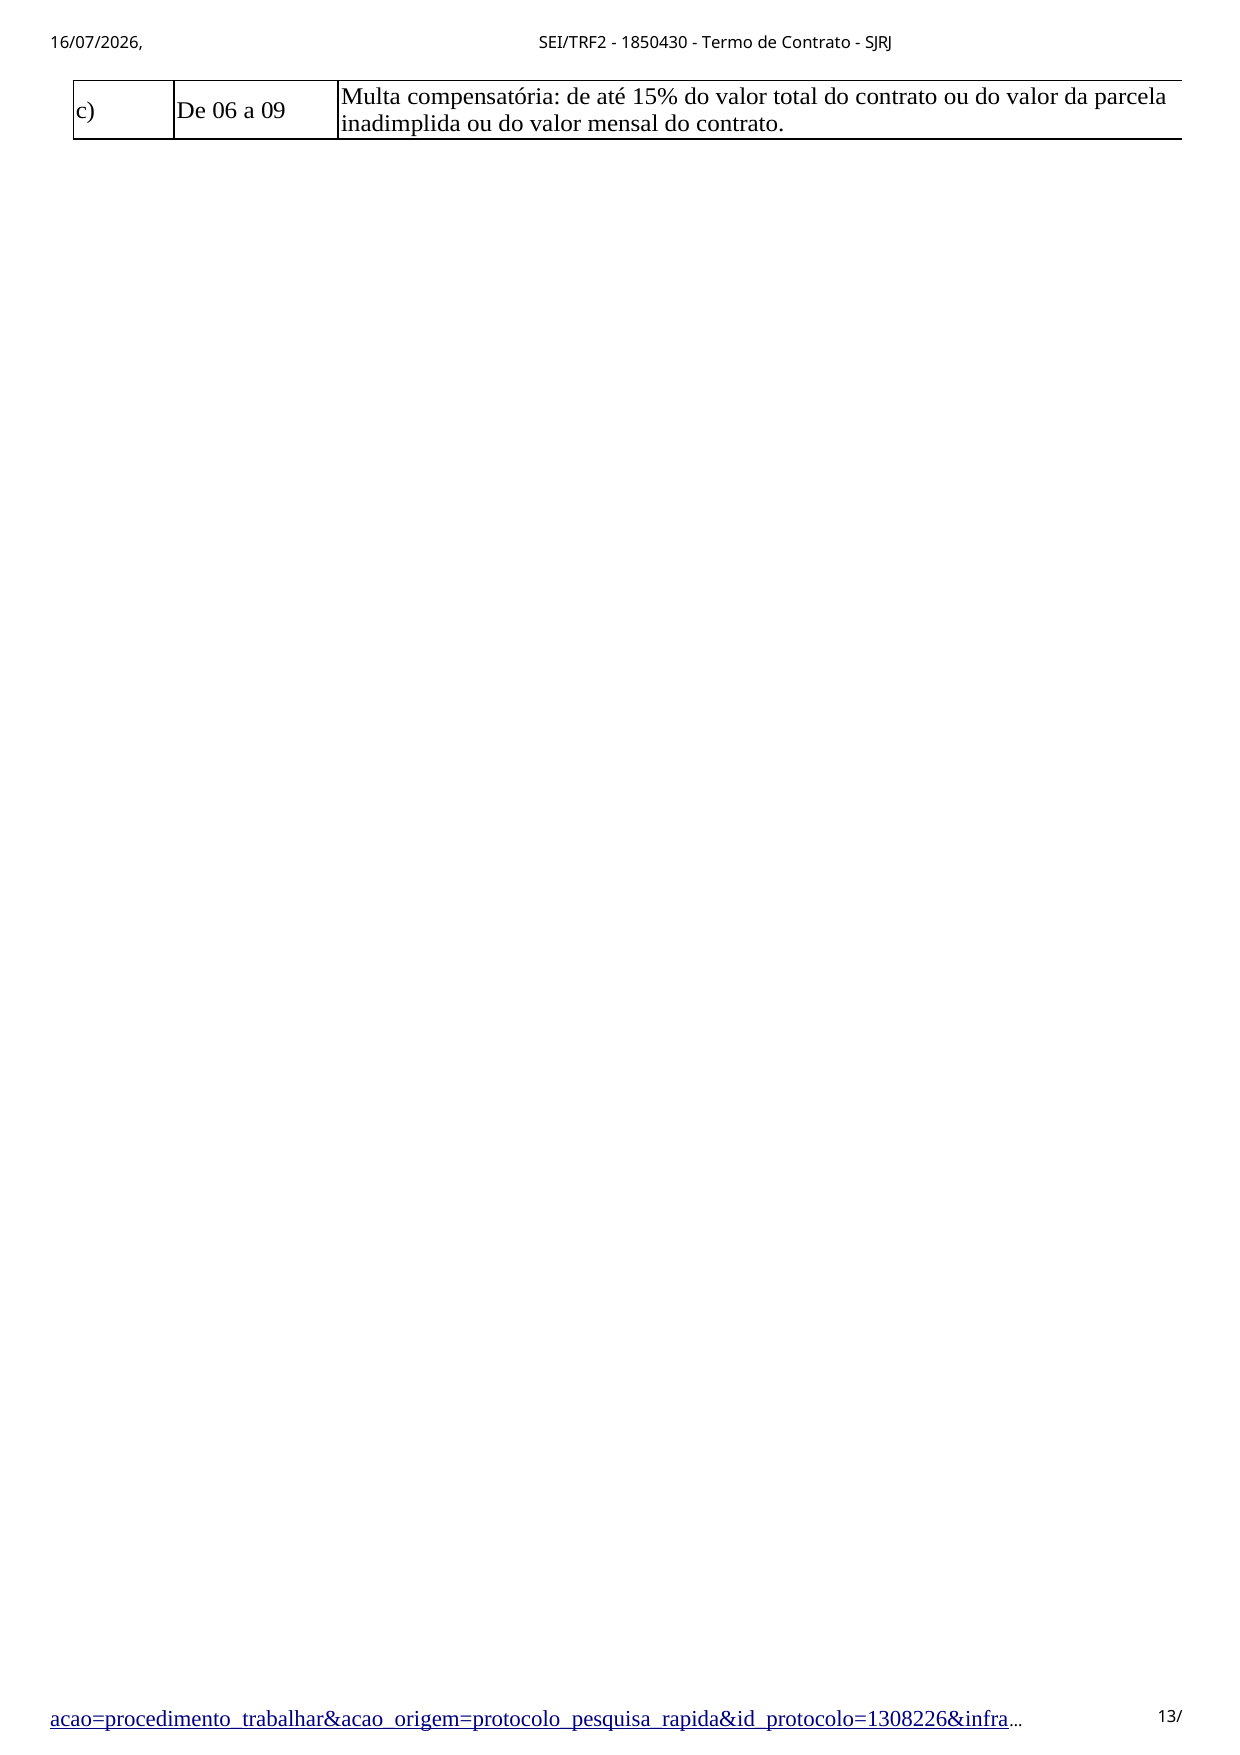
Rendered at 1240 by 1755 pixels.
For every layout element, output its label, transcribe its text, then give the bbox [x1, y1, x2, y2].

table_cell c) [74, 81, 173, 138]
table_cell Multa compensatória: de até 15% do valor total do contrato ou do valor da parcela inadimplida ou do valor mensal do contrato. [339, 81, 1182, 138]
table_cell De 06 a 09 [175, 81, 337, 138]
